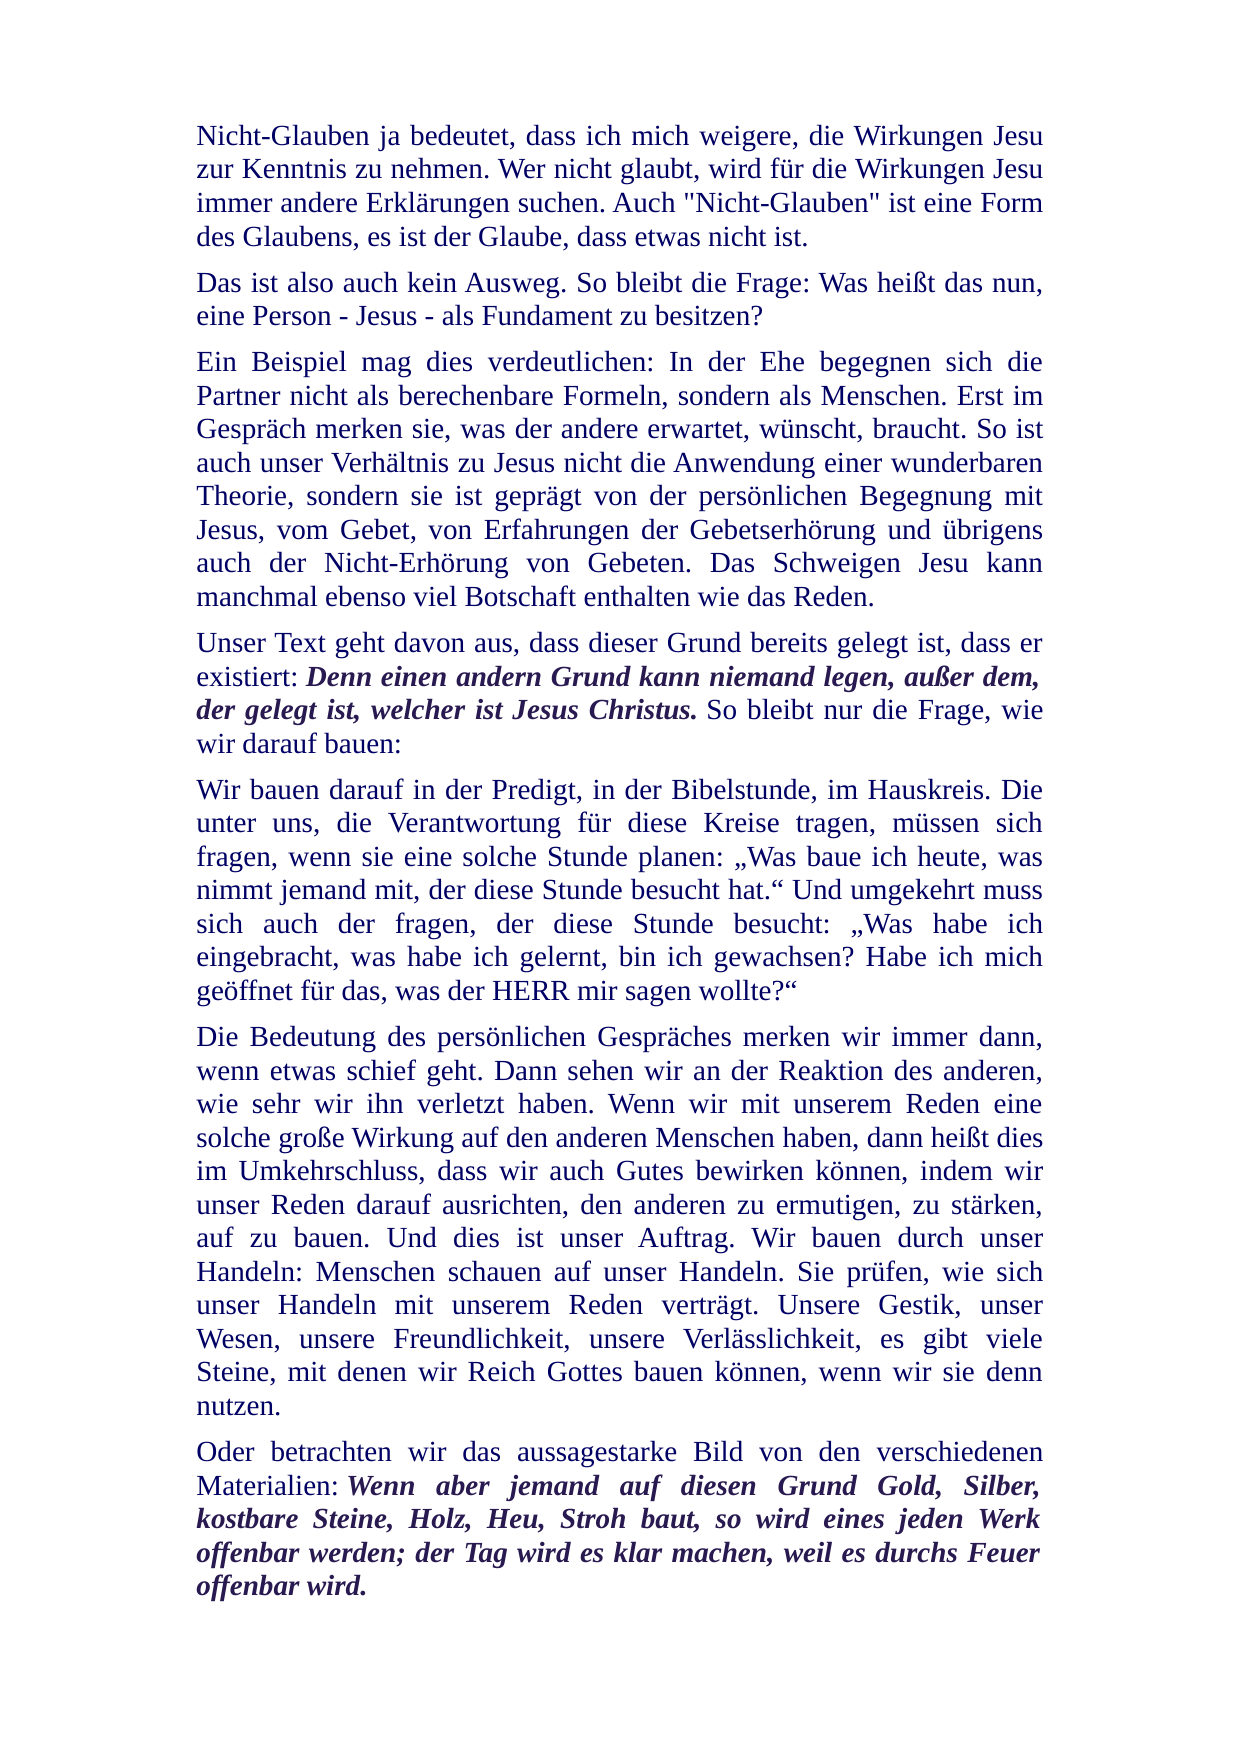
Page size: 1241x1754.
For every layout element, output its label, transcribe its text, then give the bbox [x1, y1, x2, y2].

text Ein Beispiel mag dies verdeutlichen: In der Ehe begegnen sich die Partner nicht als berechenbare Formeln, sondern als Menschen. Erst im Gespräch merken sie, was der andere erwartet, wünscht, braucht. So ist auch unser Verhältnis zu Jesus nicht die Anwendung einer wunderbaren Theorie, sondern sie ist geprägt von der persönlichen Begegnung mit Jesus, vom Gebet, von Erfahrungen der Gebetserhörung und übrigens auch der Nicht-Erhörung von Gebeten. Das Schweigen Jesu kann manchmal ebenso viel Botschaft enthalten wie das Reden. [196, 344, 1044, 613]
text Das ist also auch kein Ausweg. So bleibt die Frage: Was heißt das nun, eine Person - Jesus - als Fundament zu besitzen? [196, 265, 1044, 332]
text Wir bauen darauf in der Predigt, in der Bibelstunde, im Hauskreis. Die unter uns, die Verantwortung für diese Kreise tragen, müssen sich fragen, wenn sie eine solche Stunde planen: „Was baue ich heute, was nimmt jemand mit, der diese Stunde besucht hat.“ Und umgekehrt muss sich auch der fragen, der diese Stunde besucht: „Was habe ich eingebracht, was habe ich gelernt, bin ich gewachsen? Habe ich mich geöffnet für das, was der HERR mir sagen wollte?“ [196, 772, 1044, 1007]
text Oder betrachten wir das aussagestarke Bild von den verschiedenen Materialien: Wenn aber jemand auf diesen Grund Gold, Silber, kostbare Steine, Holz, Heu, Stroh baut, so wird eines jeden Werk offenbar werden; der Tag wird es klar machen, weil es durchs Feuer offenbar wird. [196, 1434, 1044, 1602]
text Unser Text geht davon aus, dass dieser Grund bereits gelegt ist, dass er existiert: Denn einen andern Grund kann niemand legen, außer dem, der gelegt ist, welcher ist Jesus Christus. So bleibt nur die Frage, wie wir darauf bauen: [196, 625, 1044, 759]
text Die Bedeutung des persönlichen Gespräches merken wir immer dann, wenn etwas schief geht. Dann sehen wir an der Reaktion des anderen, wie sehr wir ihn verletzt haben. Wenn wir mit unserem Reden eine solche große Wirkung auf den anderen Menschen haben, dann heißt dies im Umkehrschluss, dass wir auch Gutes bewirken können, indem wir unser Reden darauf ausrichten, den anderen zu ermutigen, zu stärken, auf zu bauen. Und dies ist unser Auftrag. Wir bauen durch unser Handeln: Menschen schauen auf unser Handeln. Sie prüfen, wie sich unser Handeln mit unserem Reden verträgt. Unsere Gestik, unser Wesen, unsere Freundlichkeit, unsere Verlässlichkeit, es gibt viele Steine, mit denen wir Reich Gottes bauen können, wenn wir sie denn nutzen. [196, 1019, 1044, 1422]
text Nicht-Glauben ja bedeutet, dass ich mich weigere, die Wirkungen Jesu zur Kenntnis zu nehmen. Wer nicht glaubt, wird für die Wirkungen Jesu immer andere Erklärungen suchen. Auch "Nicht-Glauben" ist eine Form des Glaubens, es ist der Glaube, dass etwas nicht ist. [196, 118, 1044, 252]
